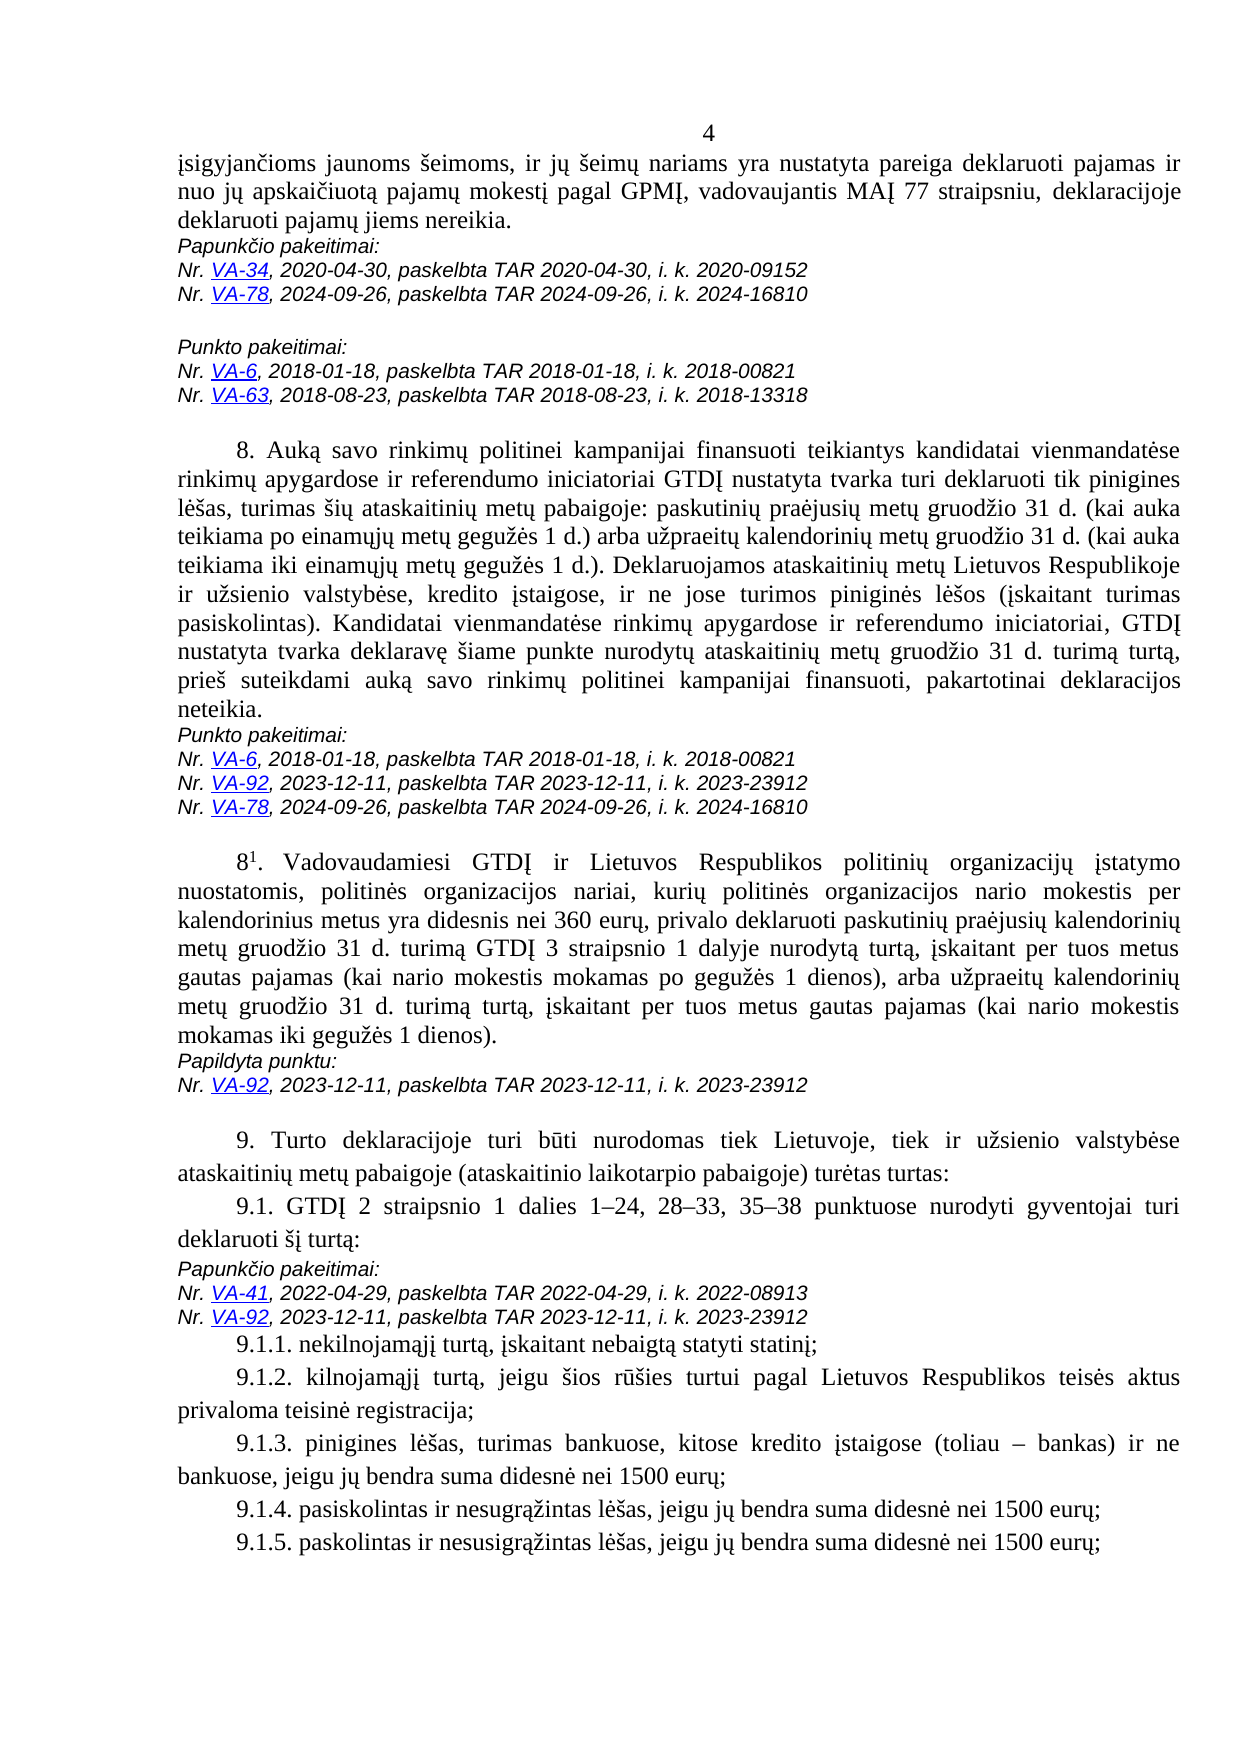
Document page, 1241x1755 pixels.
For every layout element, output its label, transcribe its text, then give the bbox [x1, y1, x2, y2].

text Papunkčio pakeitimai: [177, 1257, 1181, 1281]
text Nr. VA-6, 2018-01-18, paskelbta TAR 2018-01-18, i. k. 2018-00821 [177, 747, 1181, 771]
text Nr. VA-78, 2024-09-26, paskelbta TAR 2024-09-26, i. k. 2024-16810 [177, 794, 1181, 818]
text Papildyta punktu: [177, 1048, 1181, 1072]
text Nr. VA-92, 2023-12-11, paskelbta TAR 2023-12-11, i. k. 2023-23912 [177, 1305, 1181, 1329]
text 9.1.5. paskolintas ir nesusigrąžintas lėšas, jeigu jų bendra suma didesnė nei 1500 eurų; [177, 1527, 1181, 1556]
text 9.1.3. pinigines lėšas, turimas bankuose, kitose kredito įstaigose (toliau – bankas) ir ne bankuose, jeigu jų bendra suma didesnė nei 1500 eurų; [177, 1428, 1181, 1490]
text Nr. VA-34, 2020-04-30, paskelbta TAR 2020-04-30, i. k. 2020-09152 [177, 258, 1181, 282]
text Nr. VA-92, 2023-12-11, paskelbta TAR 2023-12-11, i. k. 2023-23912 [177, 771, 1181, 794]
text Nr. VA-6, 2018-01-18, paskelbta TAR 2018-01-18, i. k. 2018-00821 [177, 358, 1181, 382]
text 9. Turto deklaracijoje turi būti nurodomas tiek Lietuvoje, tiek ir užsienio valstybėse ataskaitinių metų pabaigoje (ataskaitinio laikotarpio pabaigoje) turėtas turtas: [177, 1125, 1181, 1187]
text 9.1.2. kilnojamąjį turtą, jeigu šios rūšies turtui pagal Lietuvos Respublikos teisės aktus privaloma teisinė registracija; [177, 1362, 1181, 1424]
text 9.1. GTDĮ 2 straipsnio 1 dalies 1–24, 28–33, 35–38 punktuose nurodyti gyventojai turi deklaruoti šį turtą: [177, 1191, 1181, 1253]
text Papunkčio pakeitimai: [177, 234, 1181, 258]
text Punkto pakeitimai: [177, 334, 1181, 358]
text Nr. VA-41, 2022-04-29, paskelbta TAR 2022-04-29, i. k. 2022-08913 [177, 1281, 1181, 1305]
text Nr. VA-92, 2023-12-11, paskelbta TAR 2023-12-11, i. k. 2023-23912 [177, 1072, 1181, 1096]
text Punkto pakeitimai: [177, 723, 1181, 747]
text 9.1.1. nekilnojamąjį turtą, įskaitant nebaigtą statyti statinį; [177, 1329, 1181, 1358]
text 9.1.4. pasiskolintas ir nesugrąžintas lėšas, jeigu jų bendra suma didesnė nei 1500 eurų; [177, 1494, 1181, 1523]
text Nr. VA-63, 2018-08-23, paskelbta TAR 2018-08-23, i. k. 2018-13318 [177, 382, 1181, 406]
text Nr. VA-78, 2024-09-26, paskelbta TAR 2024-09-26, i. k. 2024-16810 [177, 282, 1181, 306]
text 81. Vadovaudamiesi GTDĮ ir Lietuvos Respublikos politinių organizacijų įstatymo nuostatomis, politinės organizacijos nariai, kurių politinės organizacijos nario mokestis per kalendorinius metus yra didesnis nei 360 eurų, privalo deklaruoti paskutinių praėjusių kalendorinių metų gruodžio 31 d. turimą GTDĮ 3 straipsnio 1 dalyje nurodytą turtą, įskaitant per tuos metus gautas pajamas (kai nario mokestis mokamas po gegužės 1 dienos), arba užpraeitų kalendorinių metų gruodžio 31 d. turimą turtą, įskaitant per tuos metus gautas pajamas (kai nario mokestis mokamas iki gegužės 1 dienos). [177, 847, 1181, 1048]
text įsigyjančioms jaunoms šeimoms, ir jų šeimų nariams yra nustatyta pareiga deklaruoti pajamas ir nuo jų apskaičiuotą pajamų mokestį pagal GPMĮ, vadovaujantis MAĮ 77 straipsniu, deklaracijoje deklaruoti pajamų jiems nereikia. [177, 148, 1181, 234]
text 8. Auką savo rinkimų politinei kampanijai finansuoti teikiantys kandidatai vienmandatėse rinkimų apygardose ir referendumo iniciatoriai GTDĮ nustatyta tvarka turi deklaruoti tik pinigines lėšas, turimas šių ataskaitinių metų pabaigoje: paskutinių praėjusių metų gruodžio 31 d. (kai auka teikiama po einamųjų metų gegužės 1 d.) arba užpraeitų kalendorinių metų gruodžio 31 d. (kai auka teikiama iki einamųjų metų gegužės 1 d.). Deklaruojamos ataskaitinių metų Lietuvos Respublikoje ir užsienio valstybėse, kredito įstaigose, ir ne jose turimos piniginės lėšos (įskaitant turimas pasiskolintas). Kandidatai vienmandatėse rinkimų apygardose ir referendumo iniciatoriai, GTDĮ nustatyta tvarka deklaravę šiame punkte nurodytų ataskaitinių metų gruodžio 31 d. turimą turtą, prieš suteikdami auką savo rinkimų politinei kampanijai finansuoti, pakartotinai deklaracijos neteikia. [177, 435, 1181, 723]
